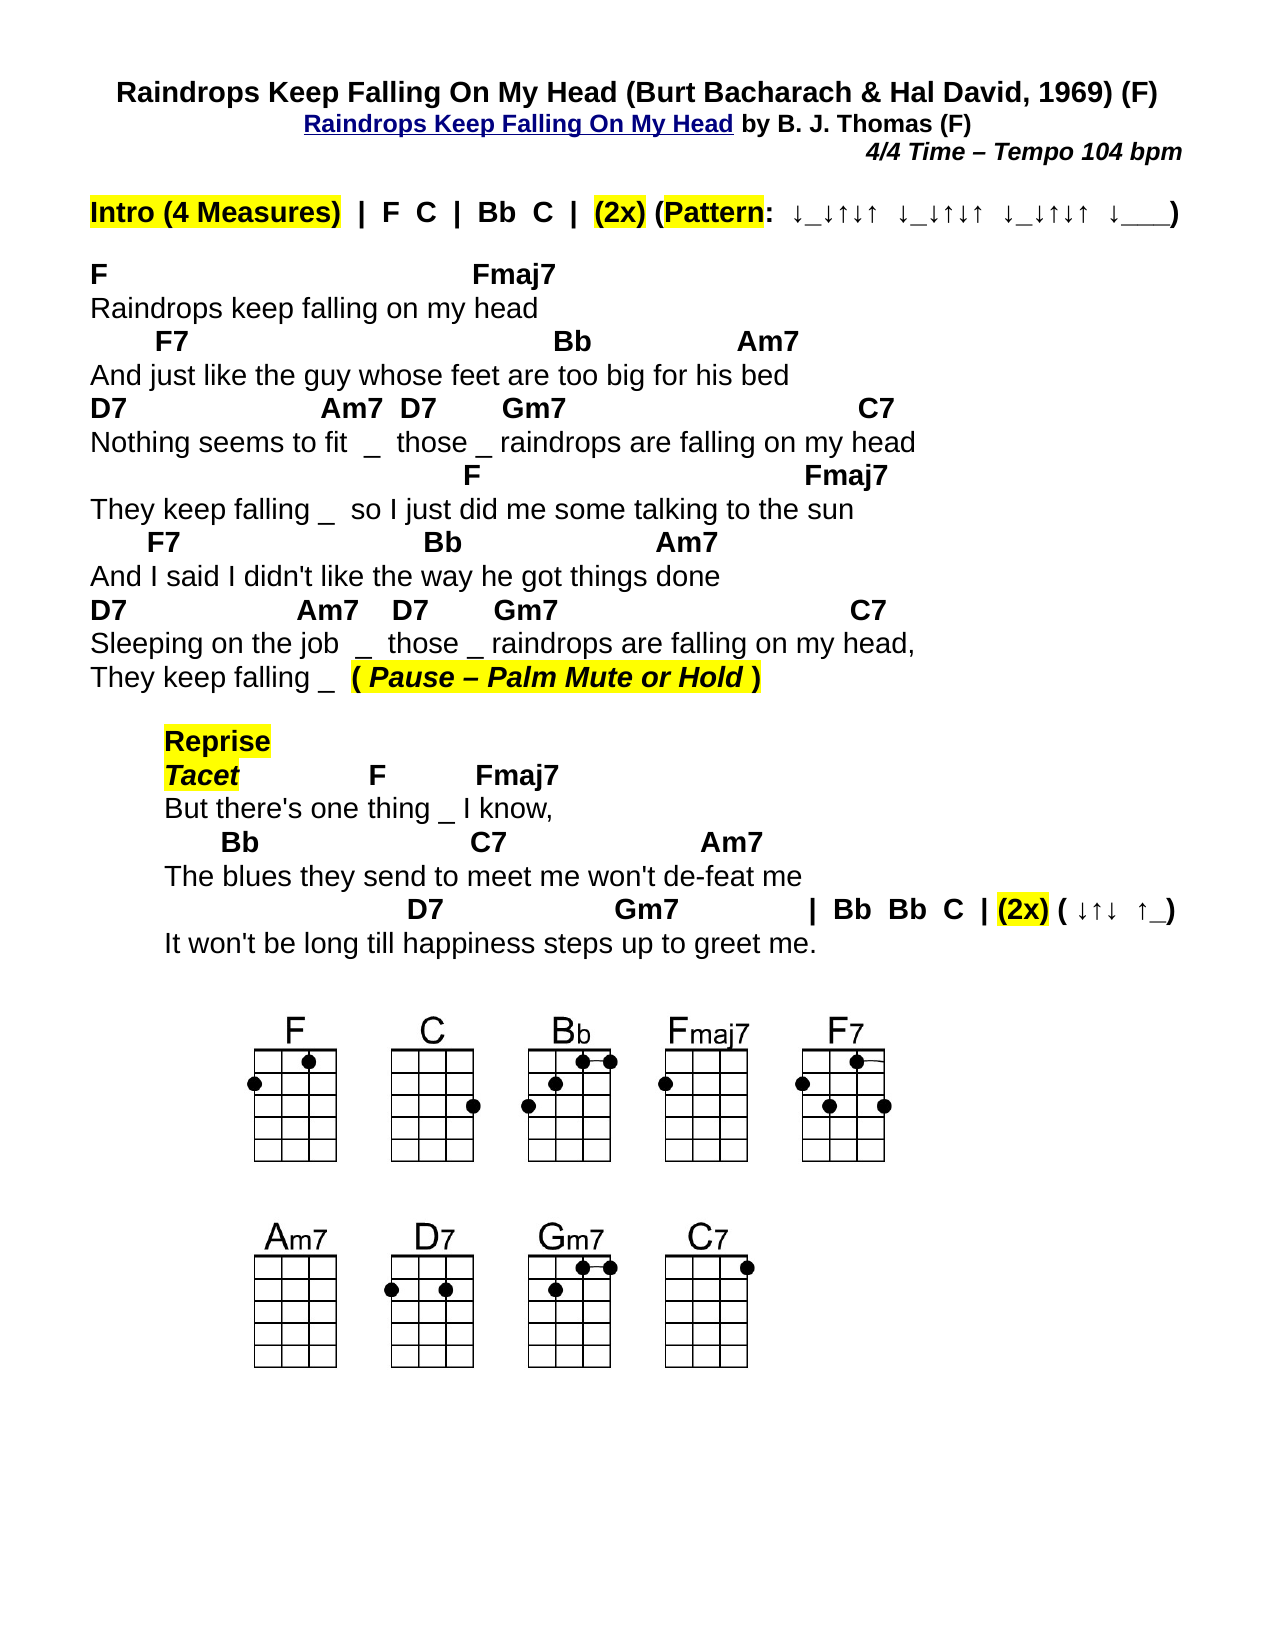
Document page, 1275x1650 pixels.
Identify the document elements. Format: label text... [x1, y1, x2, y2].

picture [232, 993, 358, 1183]
picture [643, 1199, 769, 1389]
table_cell [90, 1194, 227, 1399]
table_header [227, 988, 364, 1193]
text 4/4 Time – Tempo 104 bpm [90, 137, 1185, 166]
text D7 Am7 D7 Gm7 C7 [90, 592, 1185, 626]
table_cell [638, 1194, 774, 1399]
text It won't be long till happiness steps up to greet me. [164, 926, 1185, 959]
picture [643, 993, 769, 1183]
picture [369, 993, 495, 1183]
text But there's one thing _ I know, [164, 791, 1185, 825]
table_header [364, 988, 501, 1193]
text D7 Gm7 | Bb Bb C | (2x) ( ↓↑↓ ↑_) [164, 892, 1185, 926]
text And just like the guy whose feet are too big for his bed [90, 358, 1185, 391]
text Raindrops Keep Falling On My Head by B. J. Thomas (F) [90, 108, 1185, 137]
table_header [501, 988, 637, 1193]
table_cell [1048, 1194, 1185, 1399]
text And I said I didn't like the way he got things done [90, 559, 1185, 592]
table_cell [911, 1194, 1048, 1399]
text Reprise [164, 724, 1185, 758]
text F7 Bb Am7 [90, 525, 1185, 559]
text Sleeping on the job _ those _ raindrops are falling on my head, [90, 626, 1185, 659]
table_header [911, 988, 1048, 1193]
table_header [1048, 988, 1185, 1193]
picture [506, 1199, 632, 1389]
picture [506, 993, 632, 1183]
table_cell [364, 1194, 501, 1399]
picture [232, 1199, 358, 1389]
text D7 Am7 D7 Gm7 C7 [90, 391, 1185, 425]
text Tacet F Fmaj7 [164, 758, 1185, 791]
table_cell [774, 1194, 911, 1399]
picture [780, 993, 906, 1183]
text Raindrops Keep Falling On My Head (Burt Bacharach & Hal David, 1969) (F) [90, 75, 1185, 108]
text Nothing seems to fit _ those _ raindrops are falling on my head [90, 425, 1185, 458]
table_header [774, 988, 911, 1193]
text Intro (4 Measures) | F C | Bb C | (2x) (Pattern: ↓_↓↑↓↑ ↓_↓↑↓↑ ↓_↓↑↓↑ ↓___) [90, 195, 1185, 228]
text Bb C7 Am7 [164, 825, 1185, 858]
text Raindrops keep falling on my head [90, 291, 1185, 324]
picture [369, 1199, 495, 1389]
table_header [90, 988, 227, 1193]
text F Fmaj7 [90, 257, 1185, 291]
text F7 Bb Am7 [90, 324, 1185, 358]
table_cell [227, 1194, 364, 1399]
table_cell [501, 1194, 637, 1399]
text They keep falling _ ( Pause – Palm Mute or Hold ) [90, 659, 1185, 693]
text The blues they send to meet me won't de-feat me [164, 858, 1185, 892]
text They keep falling _ so I just did me some talking to the sun [90, 492, 1185, 525]
table_header [638, 988, 774, 1193]
text F Fmaj7 [90, 458, 1185, 492]
